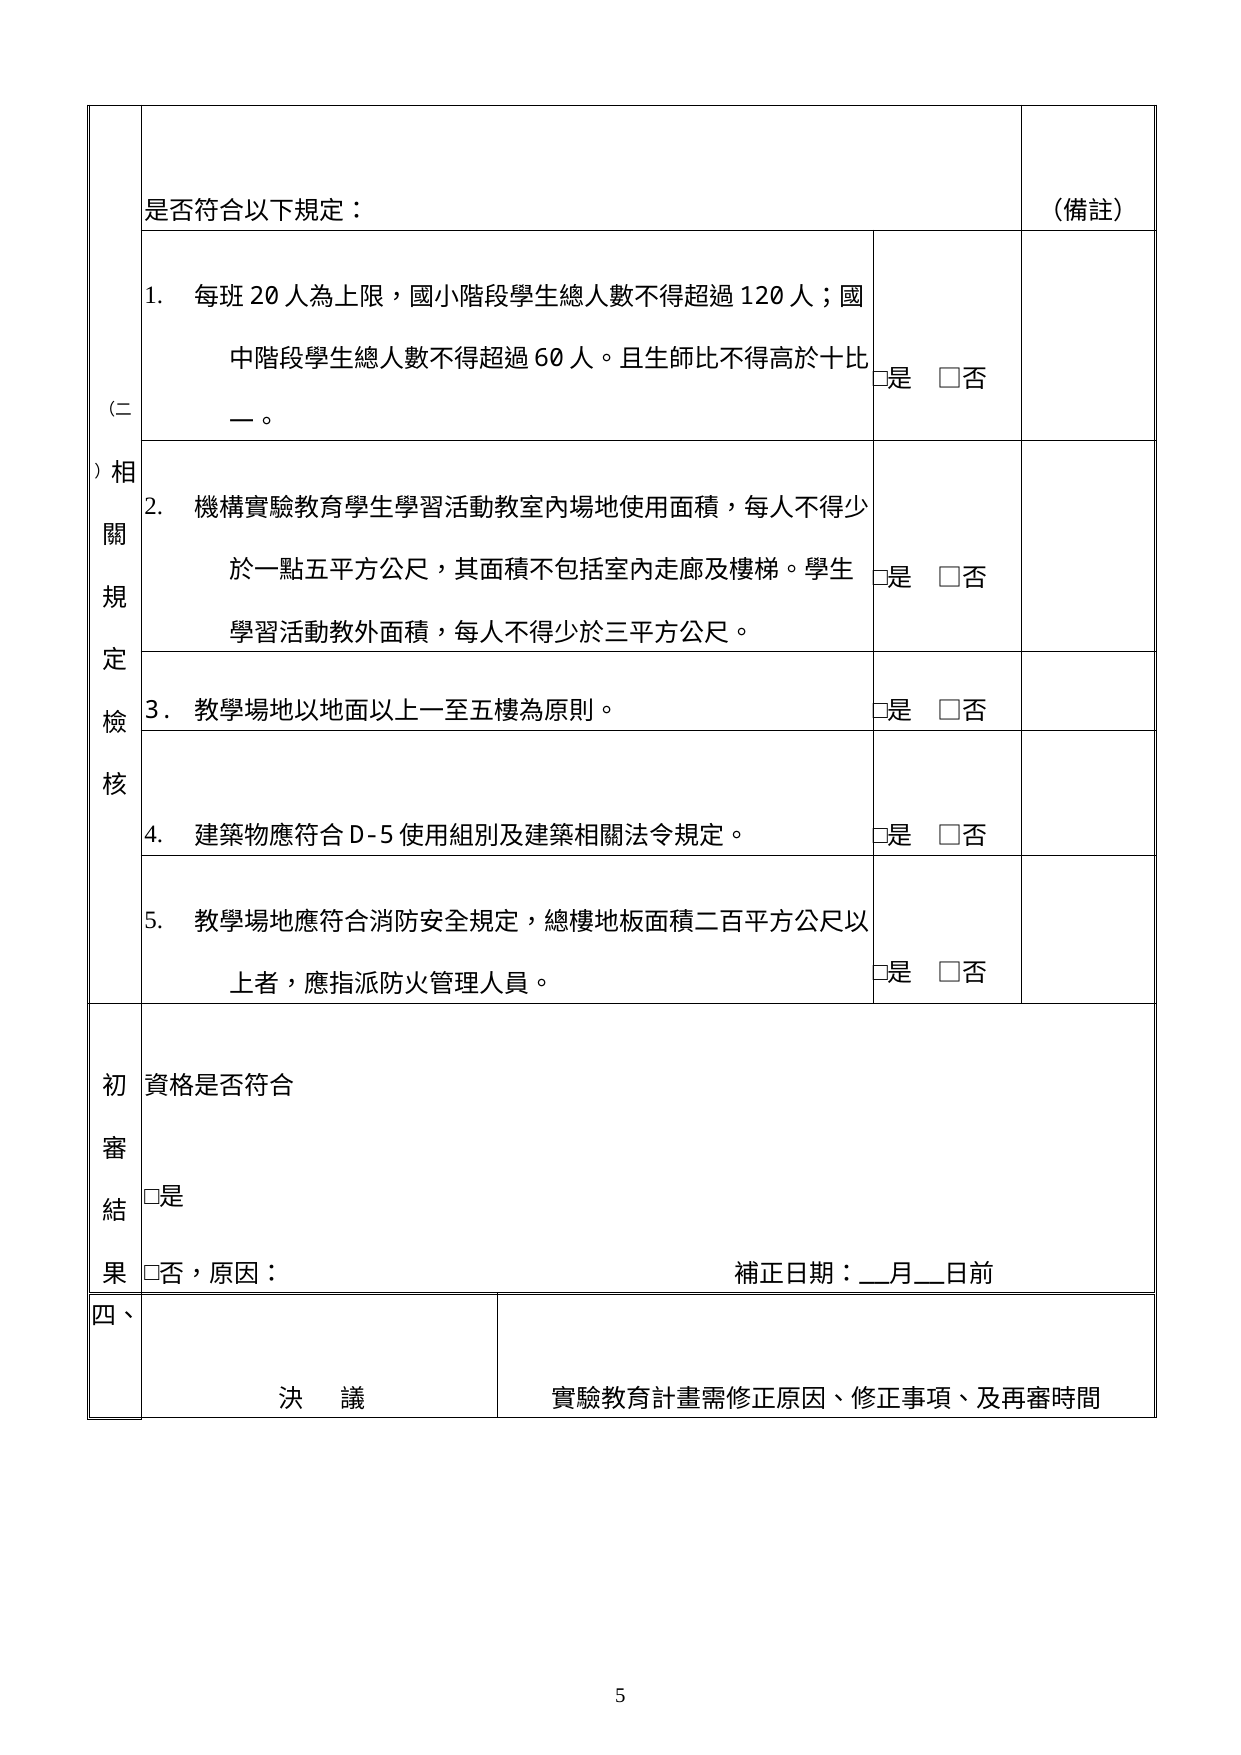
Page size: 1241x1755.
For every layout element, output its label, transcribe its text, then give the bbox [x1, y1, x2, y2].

table_cell 是否符合以下規定： [142, 106, 1021, 229]
table_cell 每班20人為上限，國小階段學生總人數不得超過120人；國中階段學生總人數不得超過60人。且生師比不得高於十比一。 [142, 231, 873, 440]
table_cell □是 □否 [874, 652, 1021, 729]
table_cell [1022, 652, 1154, 729]
table_cell 資格是否符合 □是 □否，原因： 補正日期：__月__日前 [142, 1004, 1154, 1292]
table_cell [1022, 441, 1154, 651]
table_cell 教學場地以地面以上一至五樓為原則。 [142, 652, 873, 729]
table_cell 建築物應符合D-5使用組別及建築相關法令規定。 [142, 731, 873, 854]
table_cell [1022, 231, 1154, 440]
table_cell 實驗教育計畫需修正原因、修正事項、及再審時間 [498, 1295, 1154, 1417]
table_cell 四、 [90, 1295, 141, 1417]
table_cell [1022, 731, 1154, 854]
table_cell （二）相關 規定檢核 [90, 106, 141, 1003]
table_cell □是 □否 [874, 441, 1021, 651]
table_cell 機構實驗教育學生學習活動教室內場地使用面積，每人不得少於一點五平方公尺，其面積不包括室內走廊及樓梯。學生學習活動教外面積，每人不得少於三平方公尺。 [142, 441, 873, 651]
table_cell □是 □否 [874, 231, 1021, 440]
table_cell 教學場地應符合消防安全規定，總樓地板面積二百平方公尺以上者，應指派防火管理人員。 [142, 856, 873, 1003]
table_cell （備註） [1022, 106, 1154, 229]
table_cell □是 □否 [874, 731, 1021, 854]
table_cell □是 □否 [874, 856, 1021, 1003]
table_cell [1022, 856, 1154, 1003]
table_cell 初 審 結 果 [90, 1004, 141, 1292]
table_cell 決 議 [142, 1295, 497, 1417]
